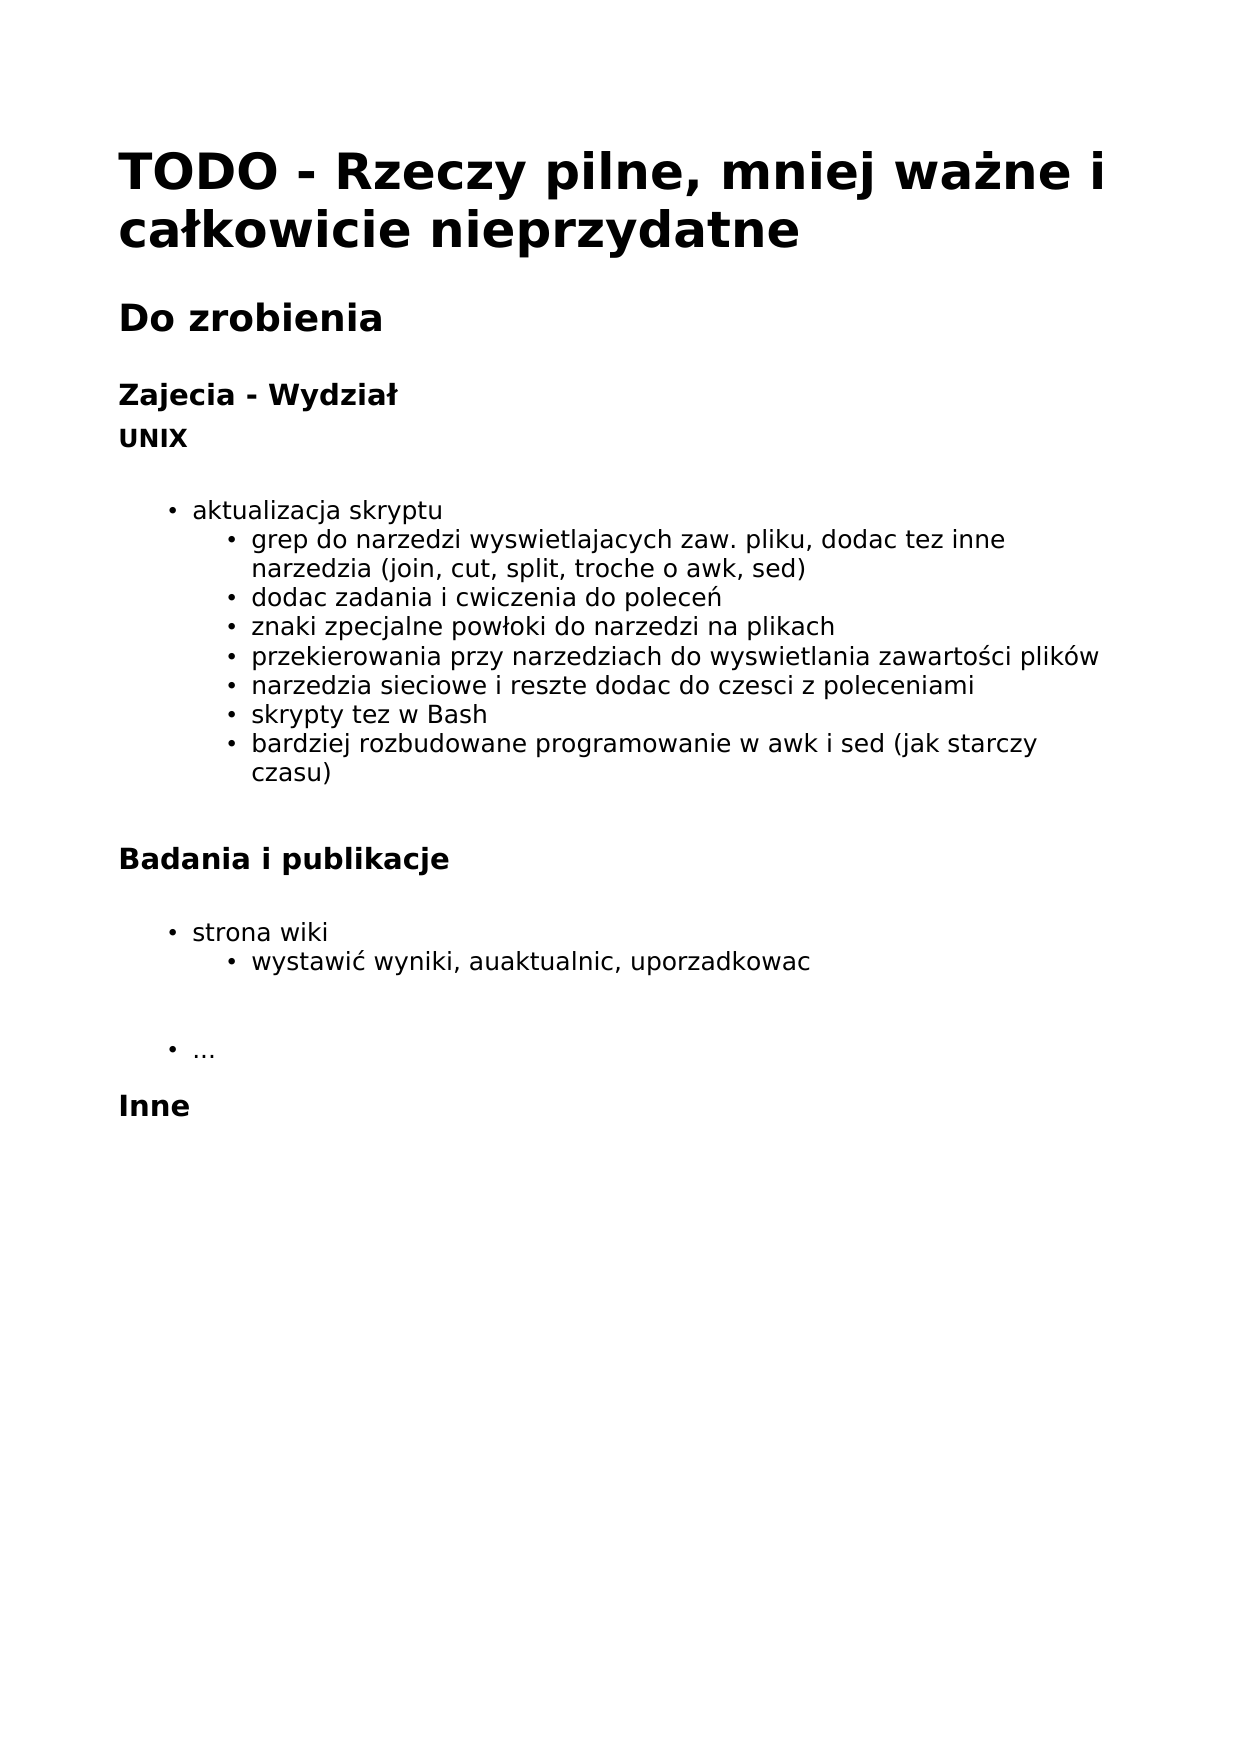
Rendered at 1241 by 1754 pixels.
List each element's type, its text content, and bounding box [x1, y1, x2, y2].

subtitle TODO - Rzeczy pilne, mniej ważne i całkowicie nieprzydatne [118, 143, 1122, 259]
list ... [177, 1035, 1122, 1064]
list grep do narzedzi wyswietlajacych zaw. pliku, dodac tez inne narzedzia (join, cut, split, troche o awk, sed) [236, 525, 1122, 583]
list strona wiki [177, 918, 1122, 947]
list bardziej rozbudowane programowanie w awk i sed (jak starczy czasu) [236, 729, 1122, 787]
list znaki zpecjalne powłoki do narzedzi na plikach [236, 612, 1122, 642]
list skrypty tez w Bash [236, 700, 1122, 729]
subtitle Badania i publikacje [118, 842, 1122, 876]
subtitle Do zrobienia [118, 297, 1122, 341]
list narzedzia sieciowe i reszte dodac do czesci z poleceniami [236, 671, 1122, 700]
subtitle Inne [118, 1089, 1122, 1123]
subtitle Zajecia - Wydział [118, 378, 1122, 412]
list dodac zadania i cwiczenia do poleceń [236, 583, 1122, 612]
list aktualizacja skryptu [177, 496, 1122, 525]
list wystawić wyniki, auaktualnic, uporzadkowac [236, 947, 1122, 976]
list przekierowania przy narzedziach do wyswietlania zawartości plików [236, 642, 1122, 671]
text UNIX [118, 425, 1122, 454]
